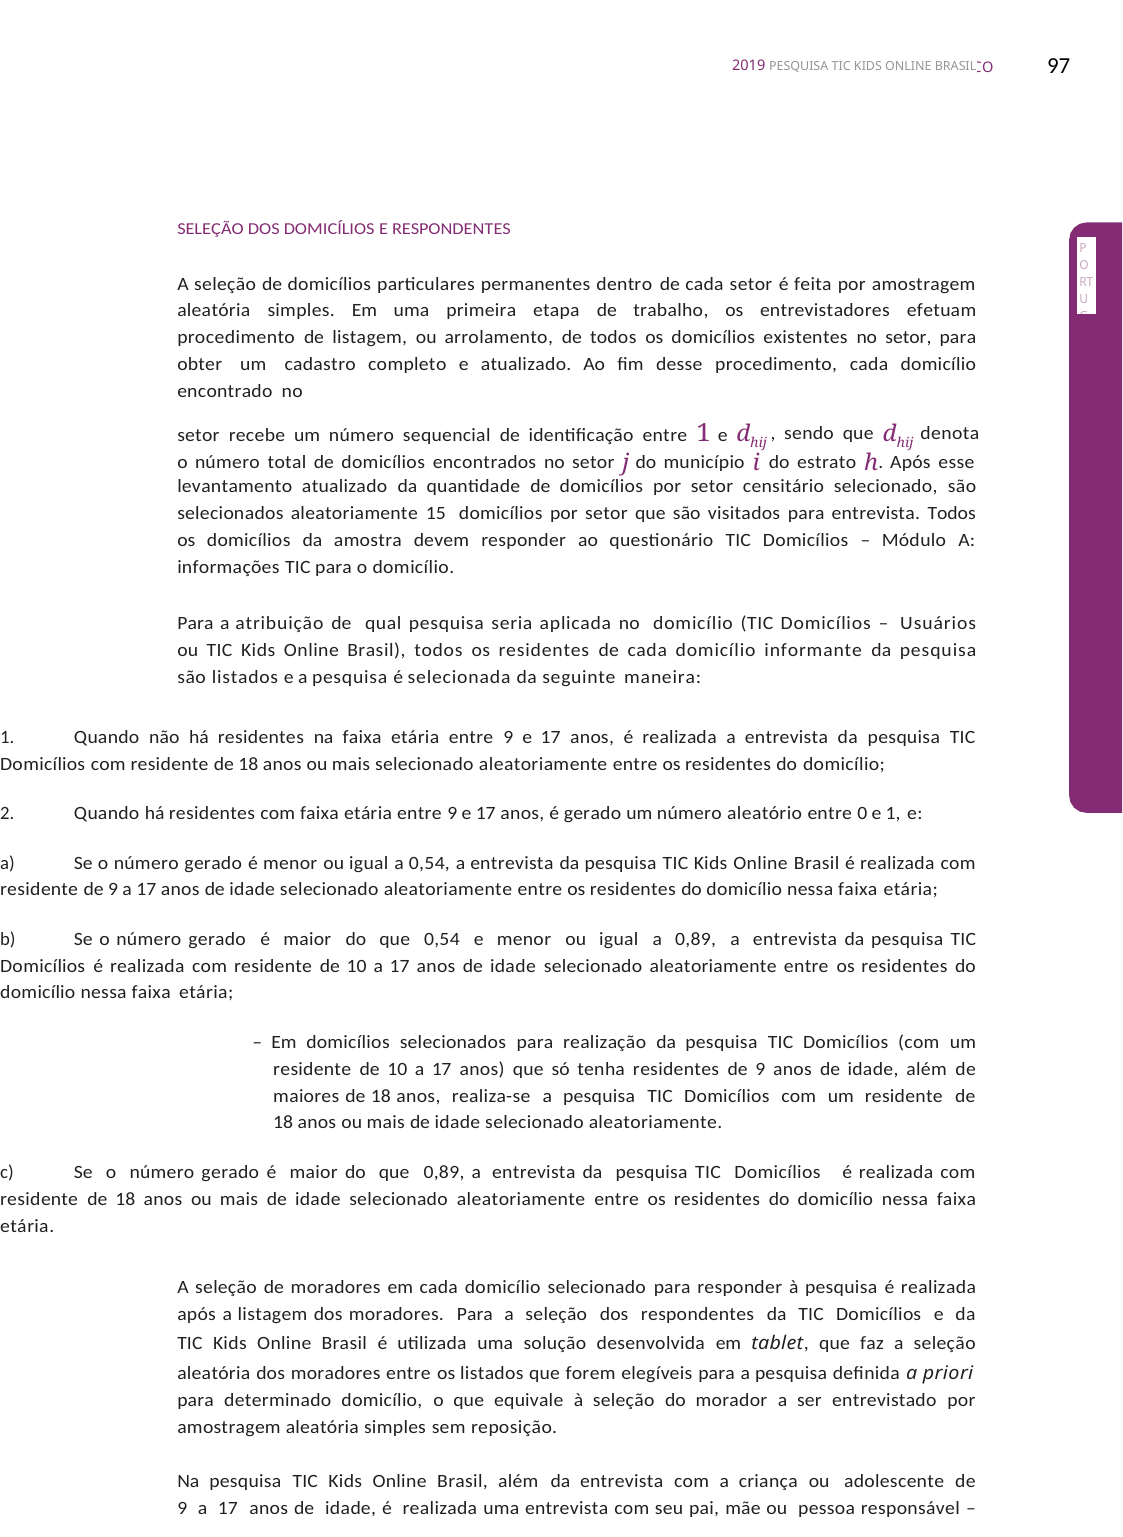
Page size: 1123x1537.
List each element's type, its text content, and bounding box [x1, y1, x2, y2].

text setor recebe um número sequencial de identificação entre 1 e dhij , sendo que dhij denota [177, 422, 1069, 446]
list Se o número gerado é maior do que 0,54 e menor ou igual a 0,89, a entrevista da pesquisa TIC Domicílios é realizada com residente de 10 a 17 anos de idade selecionado aleatoriamente entre os residentes do domicílio nessa faixa etária; [0, 927, 976, 1004]
list Quando não há residentes na faixa etária entre 9 e 17 anos, é realizada a entrevista da pesquisa TIC Domicílios com residente de 18 anos ou mais selecionado aleatoriamente entre os residentes do domicílio; [0, 725, 976, 775]
text SELEÇÃO DOS DOMICÍLIOS E RESPONDENTES [177, 218, 1123, 238]
text – Em domicílios selecionados para realização da pesquisa TIC Domicílios (com um residente de 10 a 17 anos) que só tenha residentes de 9 anos de idade, além de maiores de 18 anos, realiza-se a pesquisa TIC Domicílios com um residente de 18 anos ou mais de idade selecionado aleatoriamente. [252, 1030, 976, 1133]
text levantamento atualizado da quantidade de domicílios por setor censitário selecionado, são selecionados aleatoriamente 15 domicílios por setor que são visitados para entrevista. Todos os domicílios da amostra devem responder ao questionário TIC Domicílios – Módulo A: informações TIC para o domicílio. [177, 474, 976, 578]
text Para a atribuição de qual pesquisa seria aplicada no domicílio (TIC Domicílios – Usuários ou TIC Kids Online Brasil), todos os residentes de cada domicílio informante da pesquisa são listados e a pesquisa é selecionada da seguinte maneira: [177, 611, 977, 688]
list Se o número gerado é menor ou igual a 0,54, a entrevista da pesquisa TIC Kids Online Brasil é realizada com residente de 9 a 17 anos de idade selecionado aleatoriamente entre os residentes do domicílio nessa faixa etária; [0, 851, 976, 901]
list Quando há residentes com faixa etária entre 9 e 17 anos, é gerado um número aleatório entre 0 e 1, e: [0, 801, 976, 824]
list Se o número gerado é maior do que 0,89, a entrevista da pesquisa TIC Domicílios é realizada com residente de 18 anos ou mais de idade selecionado aleatoriamente entre os residentes do domicílio nessa faixa etária. [0, 1160, 976, 1237]
text PORTUGUÊS [1079, 239, 1096, 314]
text A seleção de moradores em cada domicílio selecionado para responder à pesquisa é realizada após a listagem dos moradores. Para a seleção dos respondentes da TIC Domicílios e da TIC Kids Online Brasil é utilizada uma solução desenvolvida em tablet, que faz a seleção aleatória dos moradores entre os listados que forem elegíveis para a pesquisa definida a priori para determinado domicílio, o que equivale à seleção do morador a ser entrevistado por amostragem aleatória simples sem reposição. [177, 1275, 976, 1438]
text A seleção de domicílios particulares permanentes dentro de cada setor é feita por amostragem aleatória simples. Em uma primeira etapa de trabalho, os entrevistadores efetuam procedimento de listagem, ou arrolamento, de todos os domicílios existentes no setor, para obter um cadastro completo e atualizado. Ao fim desse procedimento, cada domicílio encontrado no [177, 272, 976, 402]
text Na pesquisa TIC Kids Online Brasil, além da entrevista com a criança ou adolescente de 9 a 17 anos de idade, é realizada uma entrevista com seu pai, mãe ou pessoa responsável – [177, 1469, 976, 1519]
text o número total de domicílios encontrados no setor j do município i do estrato h. Após esse [177, 446, 1069, 474]
